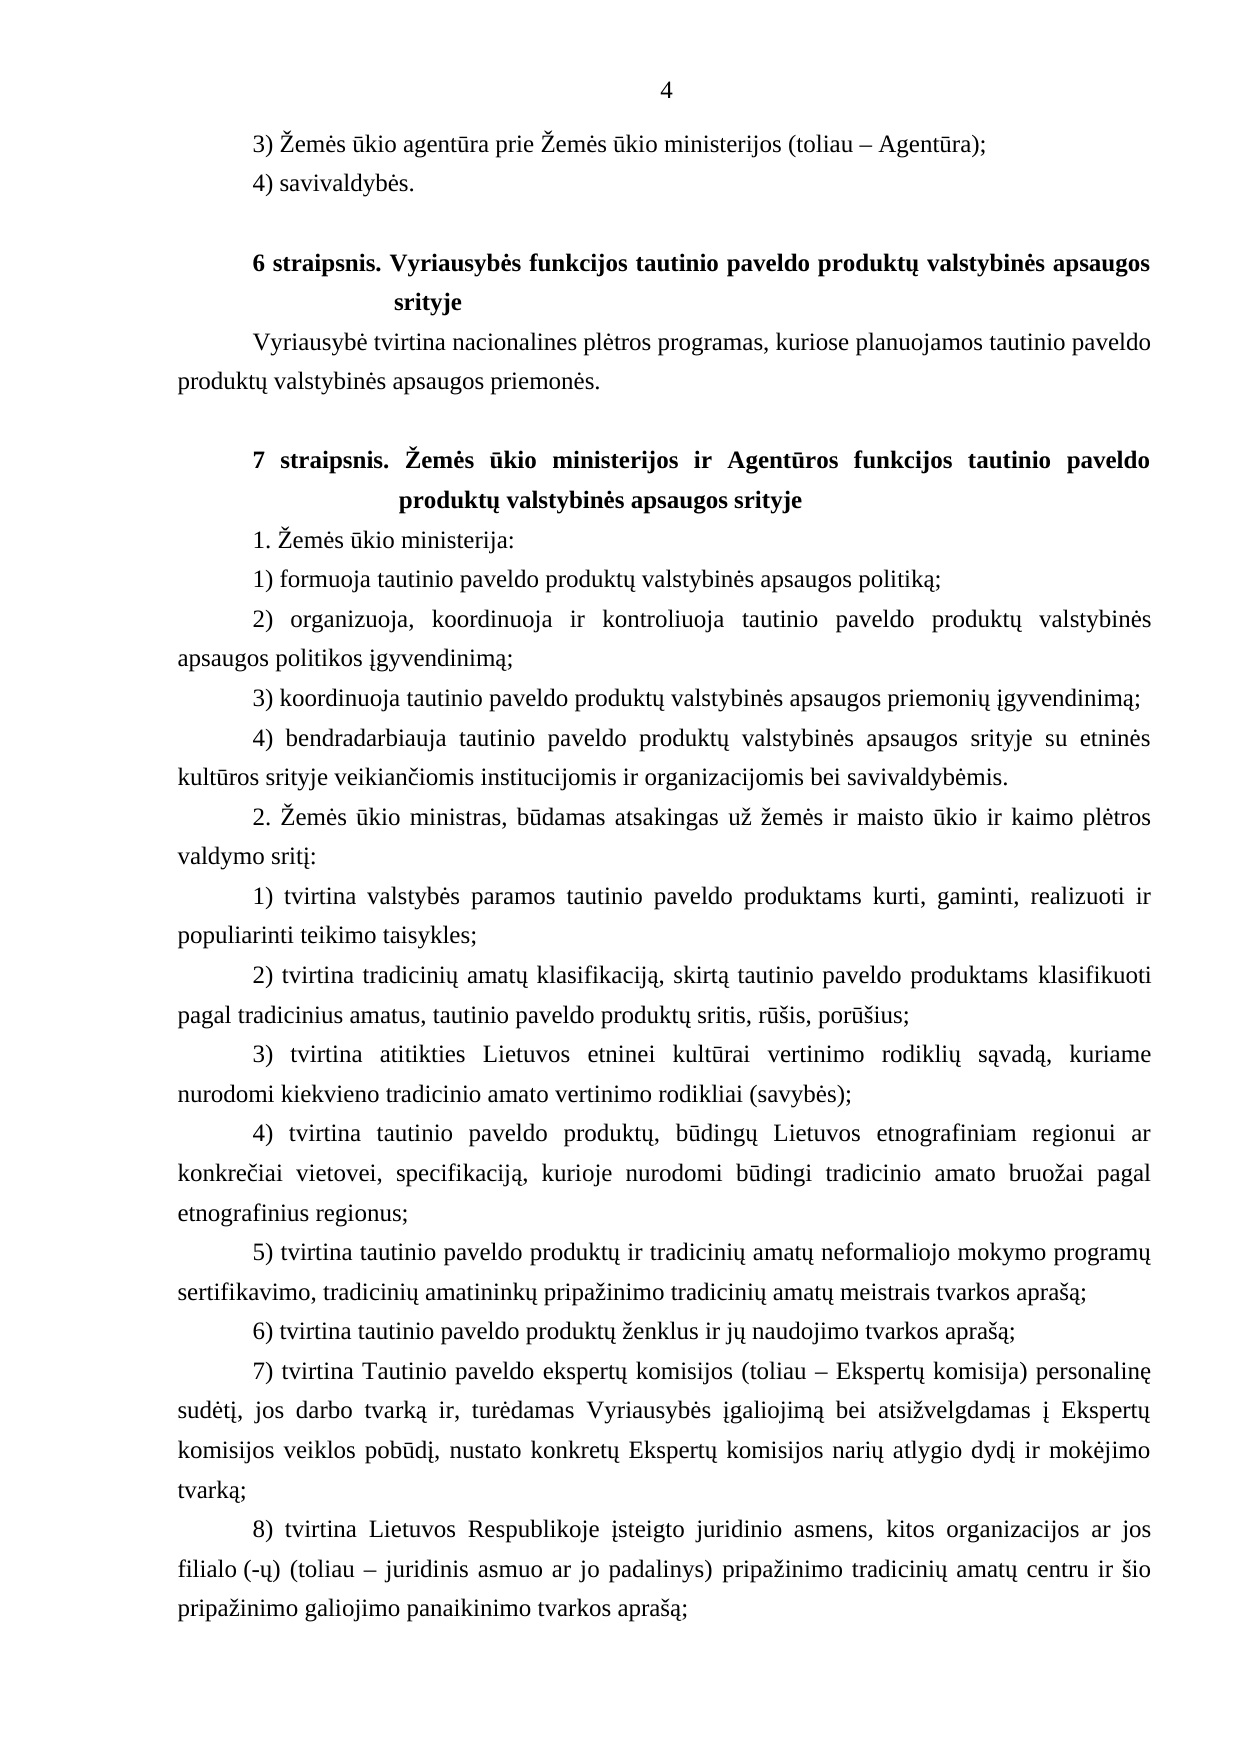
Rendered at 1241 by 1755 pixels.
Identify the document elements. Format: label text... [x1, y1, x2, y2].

text 1) tvirtina valstybės paramos tautinio paveldo produktams kurti, gaminti, realizuoti ir populiarinti teikimo taisykles; [177, 870, 1152, 949]
text 7 straipsnis. Žemės ūkio ministerijos ir Agentūros funkcijos tautinio paveldo produktų valstybinės apsaugos srityje [252, 435, 1152, 514]
text 2) tvirtina tradicinių amatų klasifikaciją, skirtą tautinio paveldo produktams klasifikuoti pagal tradicinius amatus, tautinio paveldo produktų sritis, rūšis, porūšius; [177, 949, 1152, 1028]
text 4) savivaldybės. [177, 158, 1152, 197]
text 6) tvirtina tautinio paveldo produktų ženklus ir jų naudojimo tvarkos aprašą; [177, 1306, 1152, 1345]
text 7) tvirtina Tautinio paveldo ekspertų komisijos (toliau – Ekspertų komisija) personalinę sudėtį, jos darbo tvarką ir, turėdamas Vyriausybės įgaliojimą bei atsižvelgdamas į Ekspertų komisijos veiklos pobūdį, nustato konkretų Ekspertų komisijos narių atlygio dydį ir mokėjimo tvarką; [177, 1345, 1152, 1503]
text 6 straipsnis. Vyriausybės funkcijos tautinio paveldo produktų valstybinės apsaugos srityje [252, 237, 1152, 316]
text 3) koordinuoja tautinio paveldo produktų valstybinės apsaugos priemonių įgyvendinimą; [177, 672, 1152, 712]
text 5) tvirtina tautinio paveldo produktų ir tradicinių amatų neformaliojo mokymo programų sertifikavimo, tradicinių amatininkų pripažinimo tradicinių amatų meistrais tvarkos aprašą; [177, 1226, 1152, 1306]
text 1) formuoja tautinio paveldo produktų valstybinės apsaugos politiką; [177, 553, 1152, 593]
text 4) tvirtina tautinio paveldo produktų, būdingų Lietuvos etnografiniam regionui ar konkrečiai vietovei, specifikaciją, kurioje nurodomi būdingi tradicinio amato bruožai pagal etnografinius regionus; [177, 1108, 1152, 1226]
text 3) Žemės ūkio agentūra prie Žemės ūkio ministerijos (toliau – Agentūra); [177, 118, 1152, 158]
text 3) tvirtina atitikties Lietuvos etninei kultūrai vertinimo rodiklių sąvadą, kuriame nurodomi kiekvieno tradicinio amato vertinimo rodikliai (savybės); [177, 1028, 1152, 1108]
text 4) bendradarbiauja tautinio paveldo produktų valstybinės apsaugos srityje su etninės kultūros srityje veikiančiomis institucijomis ir organizacijomis bei savivaldybėmis. [177, 712, 1152, 791]
text 2. Žemės ūkio ministras, būdamas atsakingas už žemės ir maisto ūkio ir kaimo plėtros valdymo sritį: [177, 791, 1152, 870]
text 2) organizuoja, koordinuoja ir kontroliuoja tautinio paveldo produktų valstybinės apsaugos politikos įgyvendinimą; [177, 593, 1152, 672]
text Vyriausybė tvirtina nacionalines plėtros programas, kuriose planuojamos tautinio paveldo produktų valstybinės apsaugos priemonės. [177, 316, 1152, 395]
text 8) tvirtina Lietuvos Respublikoje įsteigto juridinio asmens, kitos organizacijos ar jos filialo (-ų) (toliau – juridinis asmuo ar jo padalinys) pripažinimo tradicinių amatų centru ir šio pripažinimo galiojimo panaikinimo tvarkos aprašą; [177, 1503, 1152, 1622]
text 1. Žemės ūkio ministerija: [177, 514, 1152, 553]
